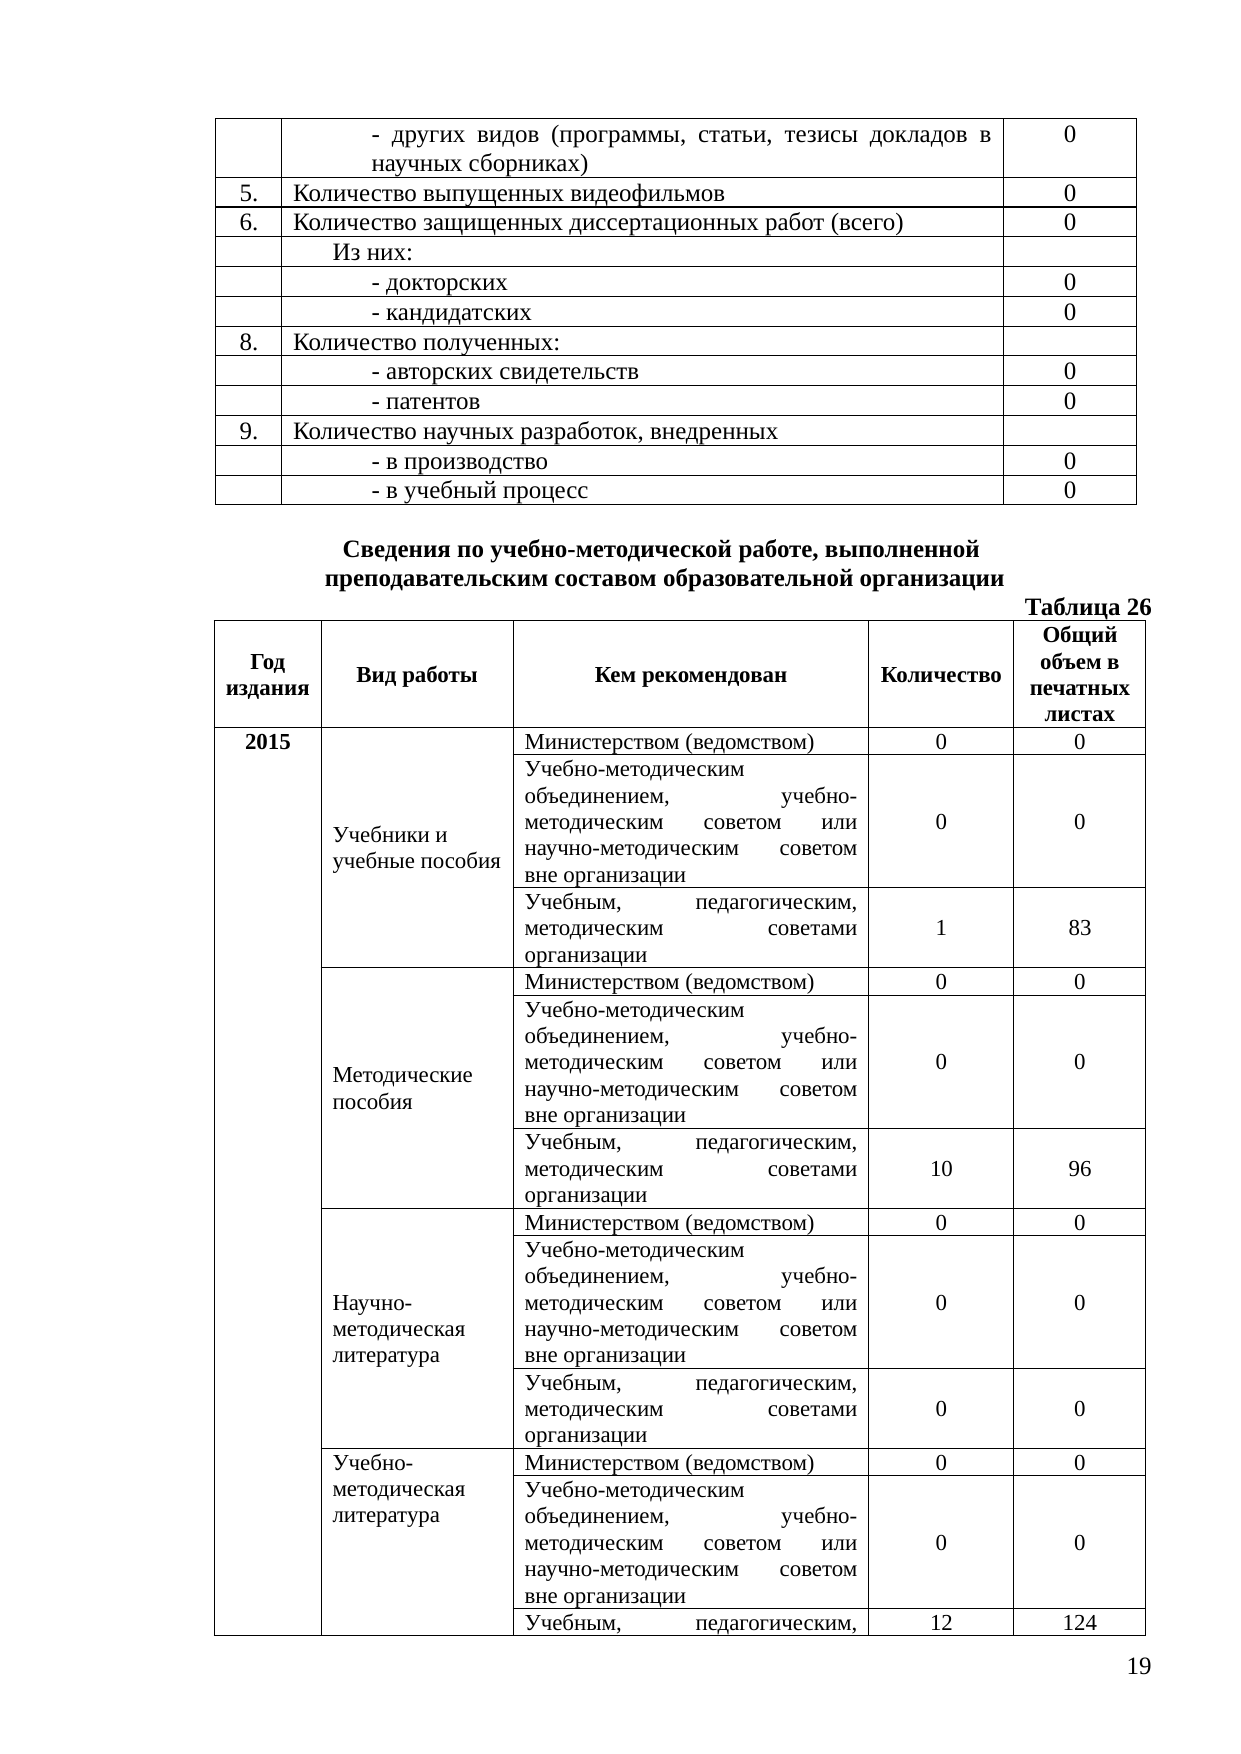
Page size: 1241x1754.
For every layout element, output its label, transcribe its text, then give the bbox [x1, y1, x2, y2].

table_cell 8. [216, 327, 281, 355]
table_cell 0 [869, 1449, 1013, 1475]
table_cell 0 [1004, 267, 1136, 296]
table_cell 0 [1004, 476, 1136, 504]
text преподавательским составом образовательной организации [177, 563, 1152, 592]
table_cell 0 [1014, 1236, 1145, 1368]
table_cell 0 [1004, 386, 1136, 415]
table_cell [216, 119, 281, 177]
table_cell [1004, 416, 1136, 445]
table_cell Учебным, педагогическим, методическим советами организации [514, 1369, 868, 1448]
table_cell 0 [869, 755, 1013, 887]
table_cell Учебным, педагогическим, [514, 1609, 868, 1635]
table_cell - других видов (программы, статьи, тезисы докладов в научных сборниках) [282, 119, 1003, 177]
table_cell 0 [1004, 297, 1136, 326]
table_cell 0 [1014, 1209, 1145, 1235]
table_cell 0 [1014, 755, 1145, 887]
table_cell 124 [1014, 1609, 1145, 1635]
table_cell 0 [869, 1209, 1013, 1235]
table_cell Учебно-методическим объединением, учебно-методическим советом или научно-методическим советом вне организации [514, 1476, 868, 1608]
table_cell 0 [1004, 356, 1136, 385]
table_cell 0 [1004, 208, 1136, 236]
table_cell 0 [869, 1476, 1013, 1608]
table_cell 0 [1004, 446, 1136, 474]
table_cell Министерством (ведомством) [514, 1449, 868, 1475]
table_header Вид работы [322, 621, 513, 727]
table_cell Количество научных разработок, внедренных [282, 416, 1003, 445]
table_header Кем рекомендован [514, 621, 868, 727]
table_cell 0 [1004, 178, 1136, 206]
table_cell 0 [1004, 119, 1136, 177]
table_cell [216, 237, 281, 266]
table_cell - в учебный процесс [282, 476, 1003, 504]
text Сведения по учебно-методической работе, выполненной [177, 534, 1152, 563]
table_cell - докторских [282, 267, 1003, 296]
table_cell 9. [216, 416, 281, 445]
table_cell 10 [869, 1129, 1013, 1207]
table_cell Учебно-методическим объединением, учебно-методическим советом или научно-методическим советом вне организации [514, 755, 868, 887]
table_cell 5. [216, 178, 281, 206]
table_cell Министерством (ведомством) [514, 968, 868, 994]
table_cell 0 [869, 968, 1013, 994]
table_cell [216, 356, 281, 385]
table_cell 0 [1014, 996, 1145, 1127]
table_cell 0 [1014, 1449, 1145, 1475]
table_cell 6. [216, 208, 281, 236]
table_cell Количество защищенных диссертационных работ (всего) [282, 208, 1003, 236]
table_cell - авторских свидетельств [282, 356, 1003, 385]
table_cell - патентов [282, 386, 1003, 415]
table_cell 0 [869, 1369, 1013, 1448]
table_cell Учебно-методическая литература [322, 1449, 513, 1635]
table_cell Количество выпущенных видеофильмов [282, 178, 1003, 206]
table_header Количество [869, 621, 1013, 727]
table_cell 0 [1014, 1476, 1145, 1608]
table_cell 0 [869, 728, 1013, 754]
table_cell 1 [869, 888, 1013, 967]
table_cell Учебным, педагогическим, методическим советами организации [514, 1129, 868, 1207]
table_cell 0 [1014, 1369, 1145, 1448]
table_cell 0 [1014, 728, 1145, 754]
table_cell [216, 476, 281, 504]
table_cell 83 [1014, 888, 1145, 967]
table_header Год издания [215, 621, 321, 727]
table_cell Учебно-методическим объединением, учебно-методическим советом или научно-методическим советом вне организации [514, 996, 868, 1127]
table_cell 0 [869, 996, 1013, 1127]
table_cell Научно-методическая литература [322, 1209, 513, 1448]
table_cell [216, 267, 281, 296]
table_cell [216, 297, 281, 326]
table_cell 96 [1014, 1129, 1145, 1207]
table_cell [216, 386, 281, 415]
table_cell Министерством (ведомством) [514, 728, 868, 754]
table_cell 0 [869, 1236, 1013, 1368]
text Таблица 26 [177, 592, 1152, 620]
table_cell Учебным, педагогическим, методическим советами организации [514, 888, 868, 967]
table_cell Учебники и учебные пособия [322, 728, 513, 967]
table_cell - в производство [282, 446, 1003, 474]
table_header Общий объем в печатных листах [1014, 621, 1145, 727]
table_cell - кандидатских [282, 297, 1003, 326]
table_cell [1004, 327, 1136, 355]
table_cell [216, 446, 281, 474]
table_cell Методические пособия [322, 968, 513, 1207]
table_cell Учебно-методическим объединением, учебно-методическим советом или научно-методическим советом вне организации [514, 1236, 868, 1368]
table_cell 12 [869, 1609, 1013, 1635]
table_cell Из них: [282, 237, 1003, 266]
table_cell [1004, 237, 1136, 266]
table_cell Министерством (ведомством) [514, 1209, 868, 1235]
table_cell 0 [1014, 968, 1145, 994]
table_cell Количество полученных: [282, 327, 1003, 355]
table_cell 2015 [215, 728, 321, 1635]
